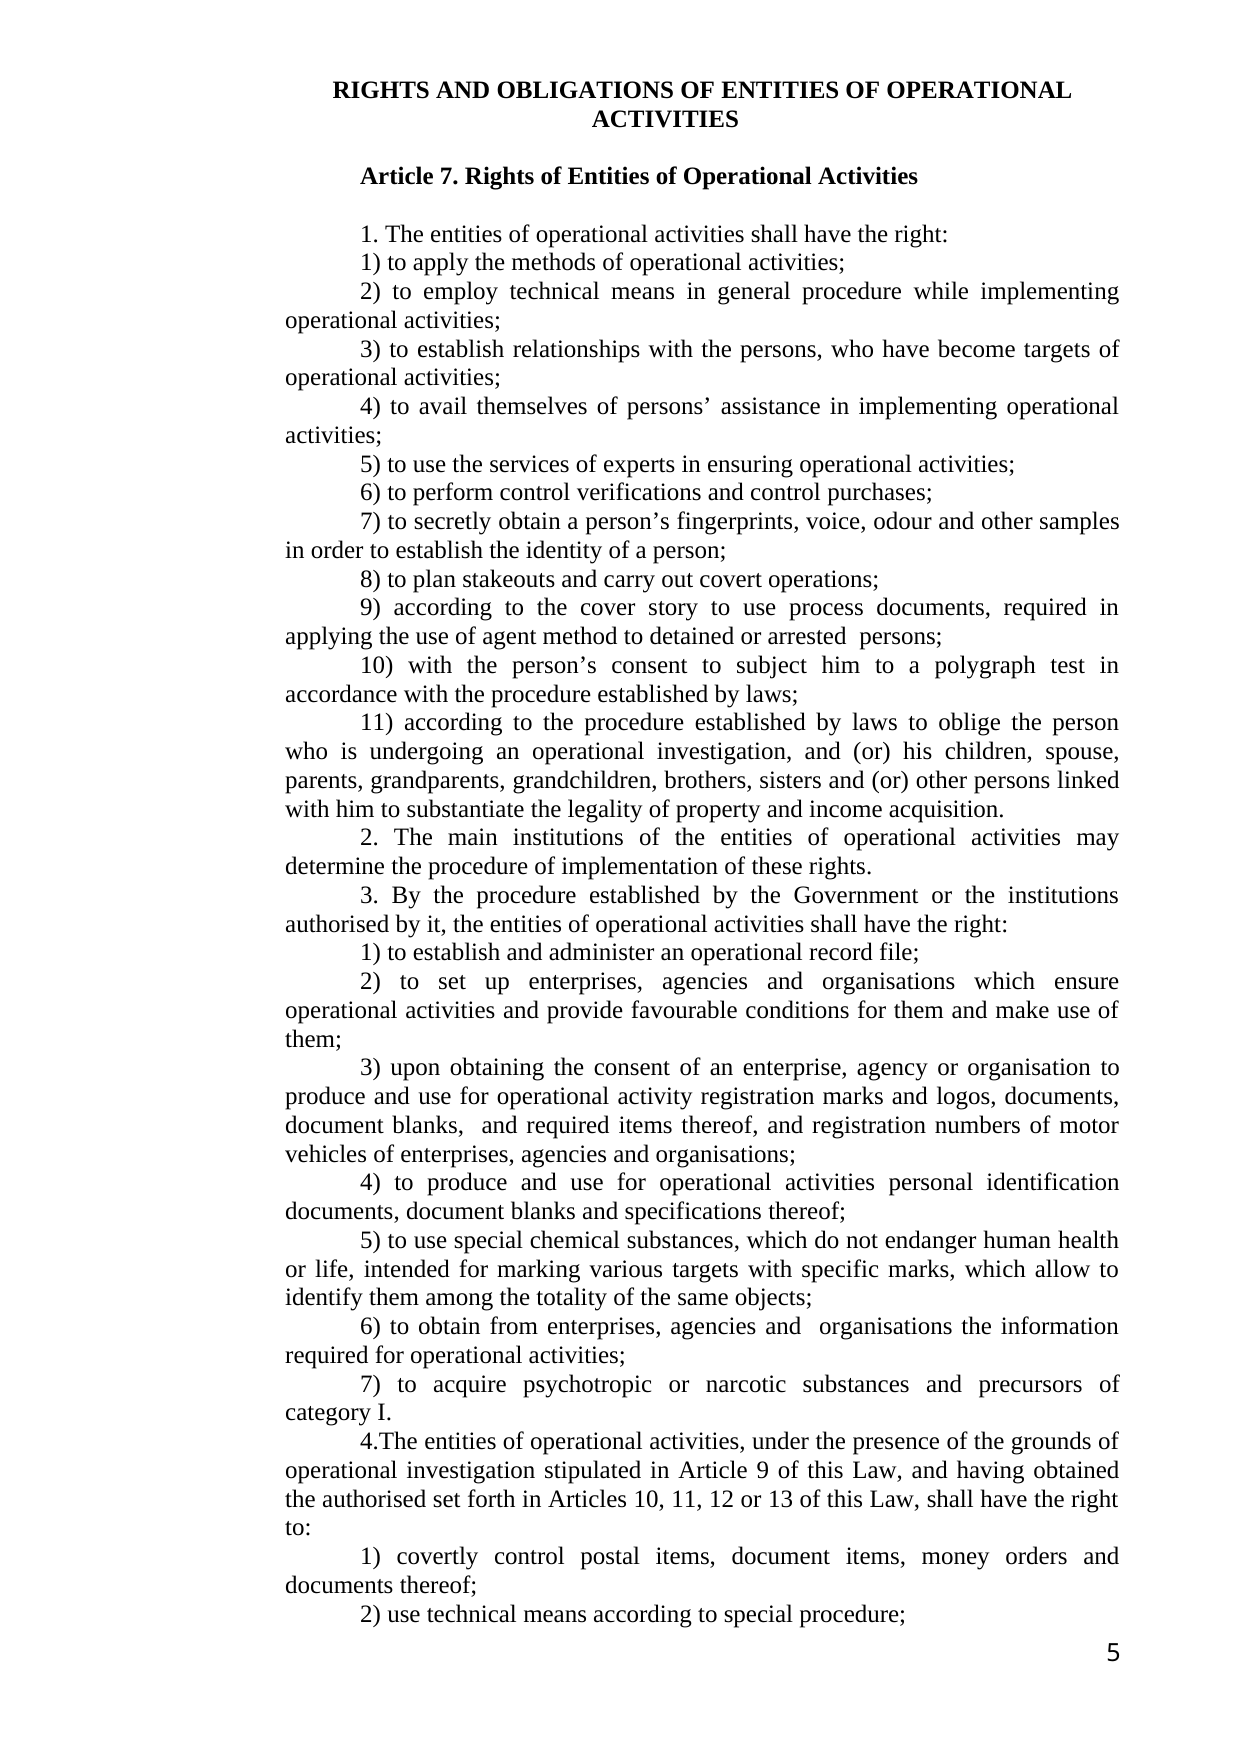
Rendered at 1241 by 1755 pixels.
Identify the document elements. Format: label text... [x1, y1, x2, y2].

text 3) to establish relationships with the persons, who have become targets of operational activities; [285, 334, 1120, 391]
text 7) to acquire psychotropic or narcotic substances and precursors of category I. [285, 1369, 1120, 1426]
text 2. The main institutions of the entities of operational activities may determine the procedure of implementation of these rights. [285, 822, 1120, 880]
text 1) covertly control postal items, document items, money orders and documents thereof; [285, 1541, 1120, 1599]
text 4) to avail themselves of persons’ assistance in implementing operational activities; [285, 391, 1120, 449]
text Article 7. Rights of Entities of Operational Activities [210, 161, 1120, 190]
text 8) to plan stakeouts and carry out covert operations; [285, 564, 1120, 592]
text 5) to use special chemical substances, which do not endanger human health or life, intended for marking various targets with specific marks, which allow to identify them among the totality of the same objects; [285, 1225, 1120, 1311]
text 4) to produce and use for operational activities personal identification documents, document blanks and specifications thereof; [285, 1167, 1120, 1225]
text 2) to set up enterprises, agencies and organisations which ensure operational activities and provide favourable conditions for them and make use of them; [285, 966, 1120, 1052]
text 2) use technical means according to special procedure; [285, 1599, 1120, 1627]
text 9) according to the cover story to use process documents, required in applying the use of agent method to detained or arrested persons; [285, 592, 1120, 650]
text 3) upon obtaining the consent of an enterprise, agency or organisation to produce and use for operational activity registration marks and logos, documents, document blanks, and required items thereof, and registration numbers of motor vehicles of enterprises, agencies and organisations; [285, 1052, 1120, 1167]
text 5) to use the services of experts in ensuring operational activities; [285, 449, 1120, 477]
text 6) to perform control verifications and control purchases; [285, 477, 1120, 506]
text RIGHTS AND OBLIGATIONS OF ENTITIES OF OPERATIONAL ACTIVITIES [210, 75, 1120, 132]
text 2) to employ technical means in general procedure while implementing operational activities; [285, 276, 1120, 334]
text 11) according to the procedure established by laws to oblige the person who is undergoing an operational investigation, and (or) his children, spouse, parents, grandparents, grandchildren, brothers, sisters and (or) other persons linked with him to substantiate the legality of property and income acquisition. [285, 707, 1120, 822]
text 3. By the procedure established by the Government or the institutions authorised by it, the entities of operational activities shall have the right: [285, 880, 1120, 937]
text 1. The entities of operational activities shall have the right: [210, 219, 1120, 247]
text 7) to secretly obtain a person’s fingerprints, voice, odour and other samples in order to establish the identity of a person; [285, 506, 1120, 564]
text 10) with the person’s consent to subject him to a polygraph test in accordance with the procedure established by laws; [285, 650, 1120, 707]
text 4.The entities of operational activities, under the presence of the grounds of operational investigation stipulated in Article 9 of this Law, and having obtained the authorised set forth in Articles 10, 11, 12 or 13 of this Law, shall have the right to: [285, 1426, 1120, 1541]
text 6) to obtain from enterprises, agencies and organisations the information required for operational activities; [285, 1311, 1120, 1369]
text 1) to establish and administer an operational record file; [285, 937, 1120, 966]
text 1) to apply the methods of operational activities; [285, 247, 1120, 276]
